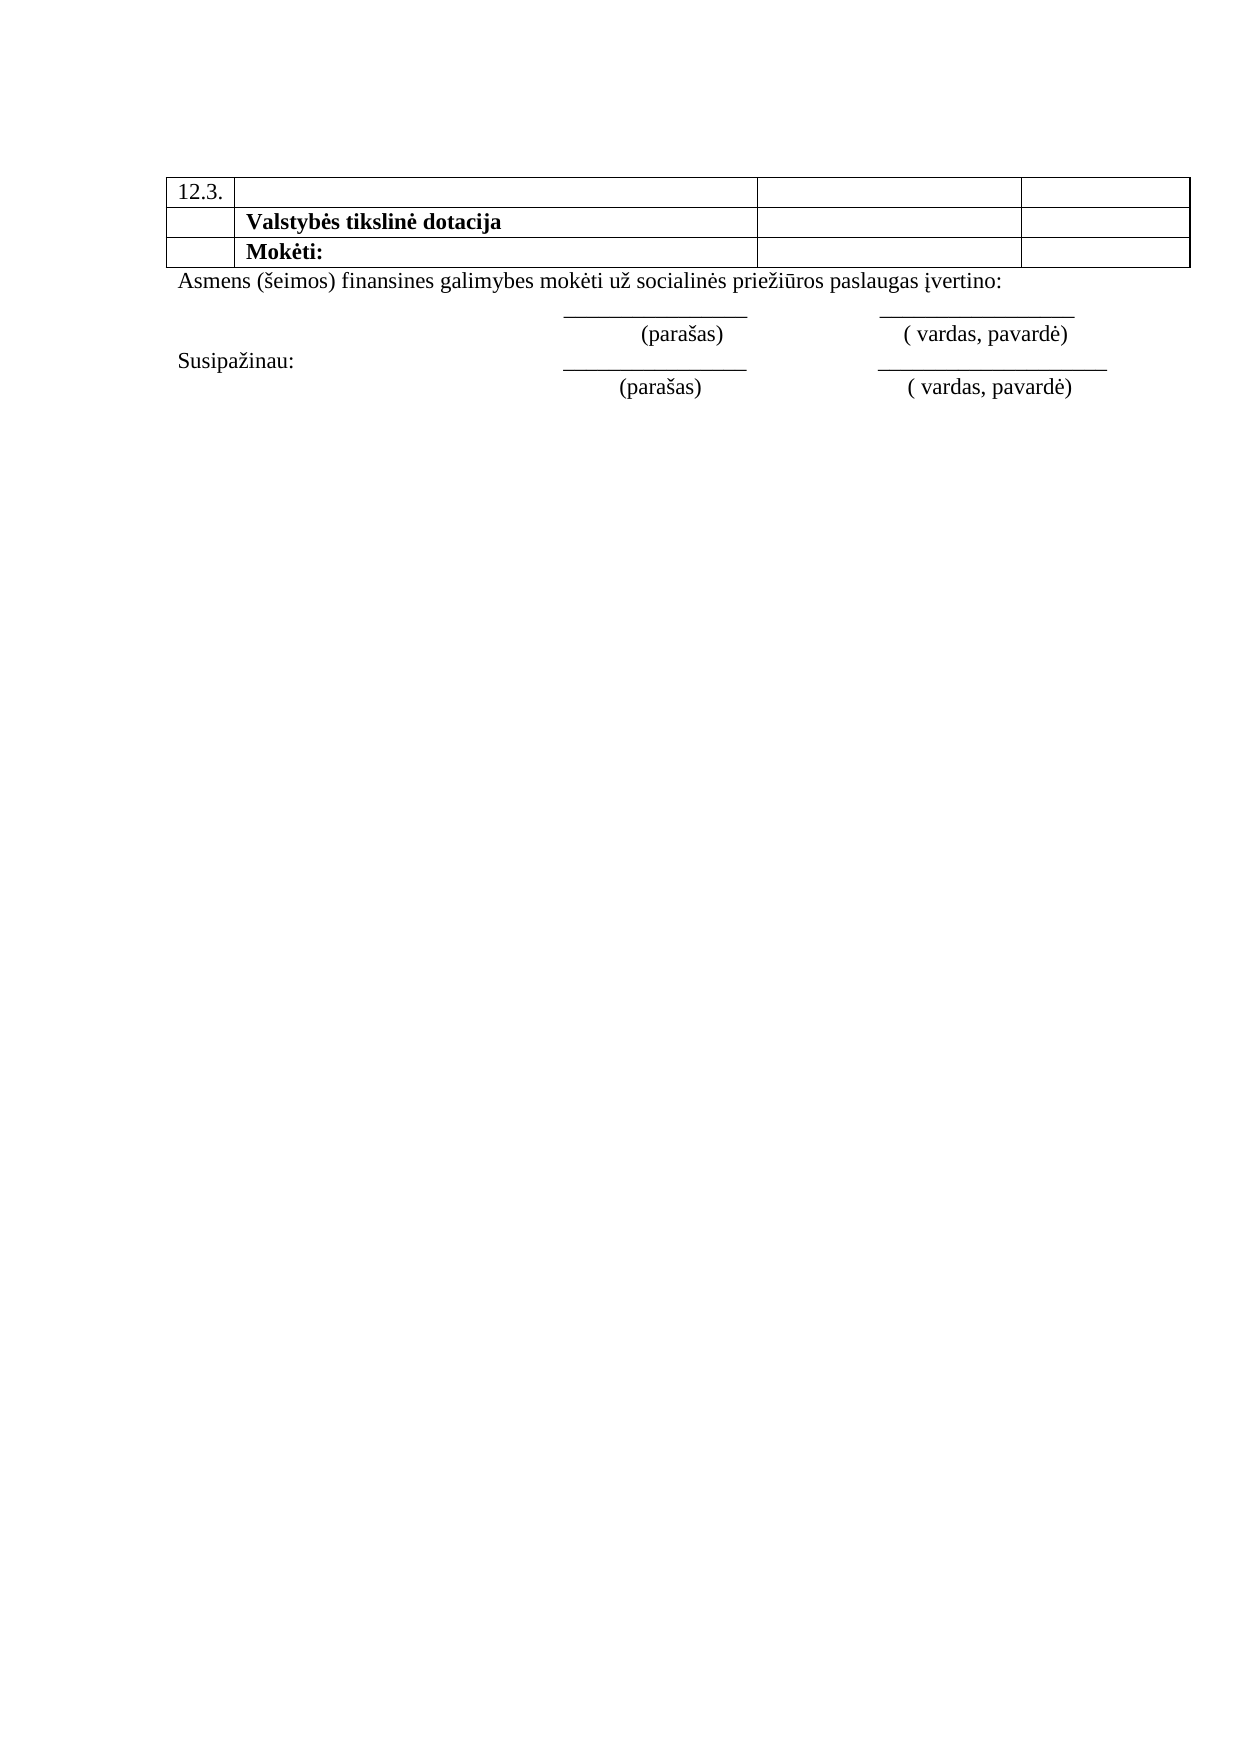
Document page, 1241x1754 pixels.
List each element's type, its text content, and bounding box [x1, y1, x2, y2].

table_cell [758, 208, 1021, 237]
table_cell [758, 238, 1021, 267]
text (parašas) ( vardas, pavardė) [177, 373, 1181, 399]
table_header _________________ ( vardas, pavardė) [815, 294, 1182, 347]
table_cell [167, 238, 234, 267]
text Asmens (šeimos) finansines galimybes mokėti už socialinės priežiūros paslaugas įvertino: [177, 268, 1181, 294]
table_cell [1022, 238, 1189, 267]
table_header ________________ (parašas) [553, 294, 815, 347]
table_cell Mokėti: [235, 238, 757, 267]
table_header [166, 294, 552, 347]
table_cell Valstybės tikslinė dotacija [235, 208, 757, 237]
table_cell [758, 178, 1021, 207]
table_cell [235, 178, 757, 207]
table_cell [1022, 178, 1189, 207]
table_cell 12.3. [167, 178, 234, 207]
table_cell [1022, 208, 1189, 237]
text Susipažinau: ________________ ____________________ [177, 347, 1181, 373]
table_cell [167, 208, 234, 237]
